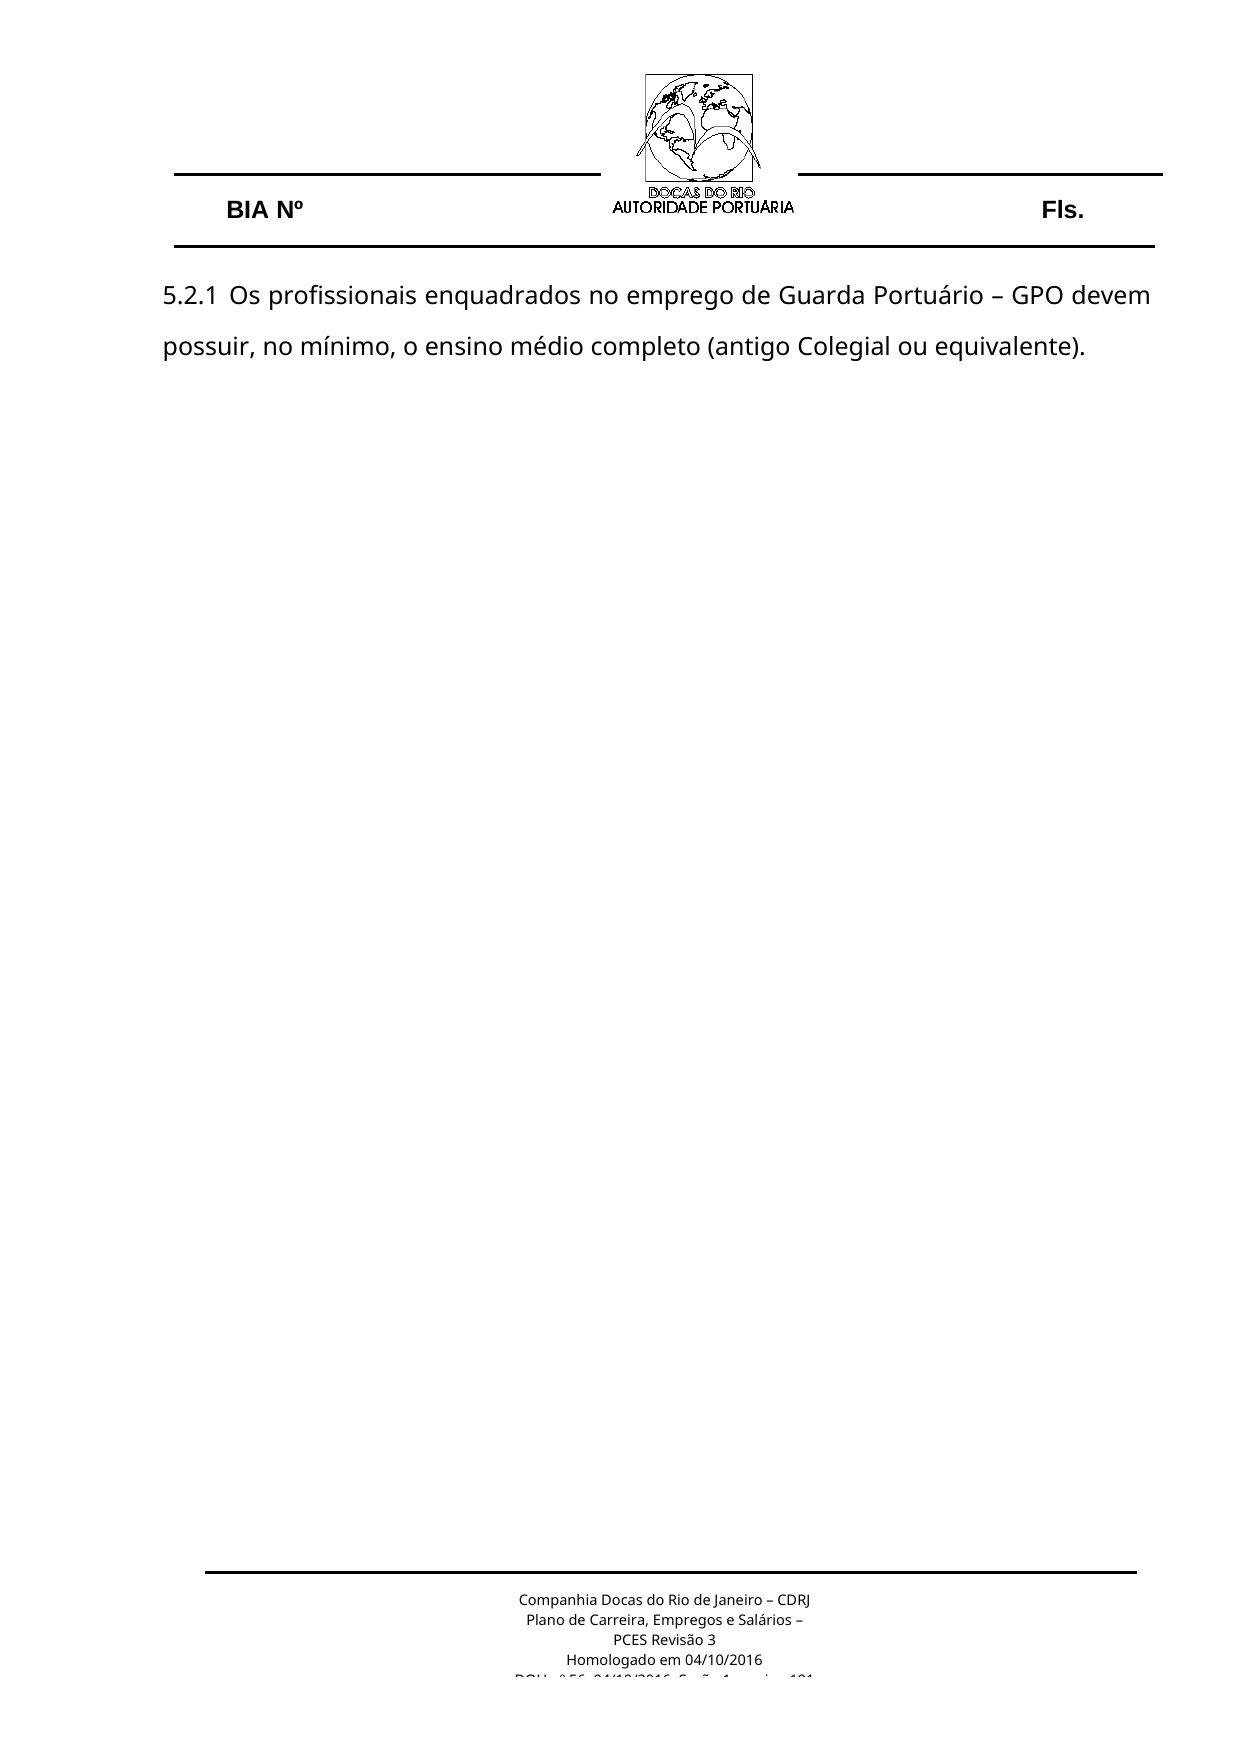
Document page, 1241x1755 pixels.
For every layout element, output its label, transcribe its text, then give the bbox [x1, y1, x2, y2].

list Os profissionais enquadrados no emprego de Guarda Portuário – GPO devem possuir, no mínimo, o ensino médio completo (antigo Colegial ou equivalente). [162, 277, 1153, 362]
